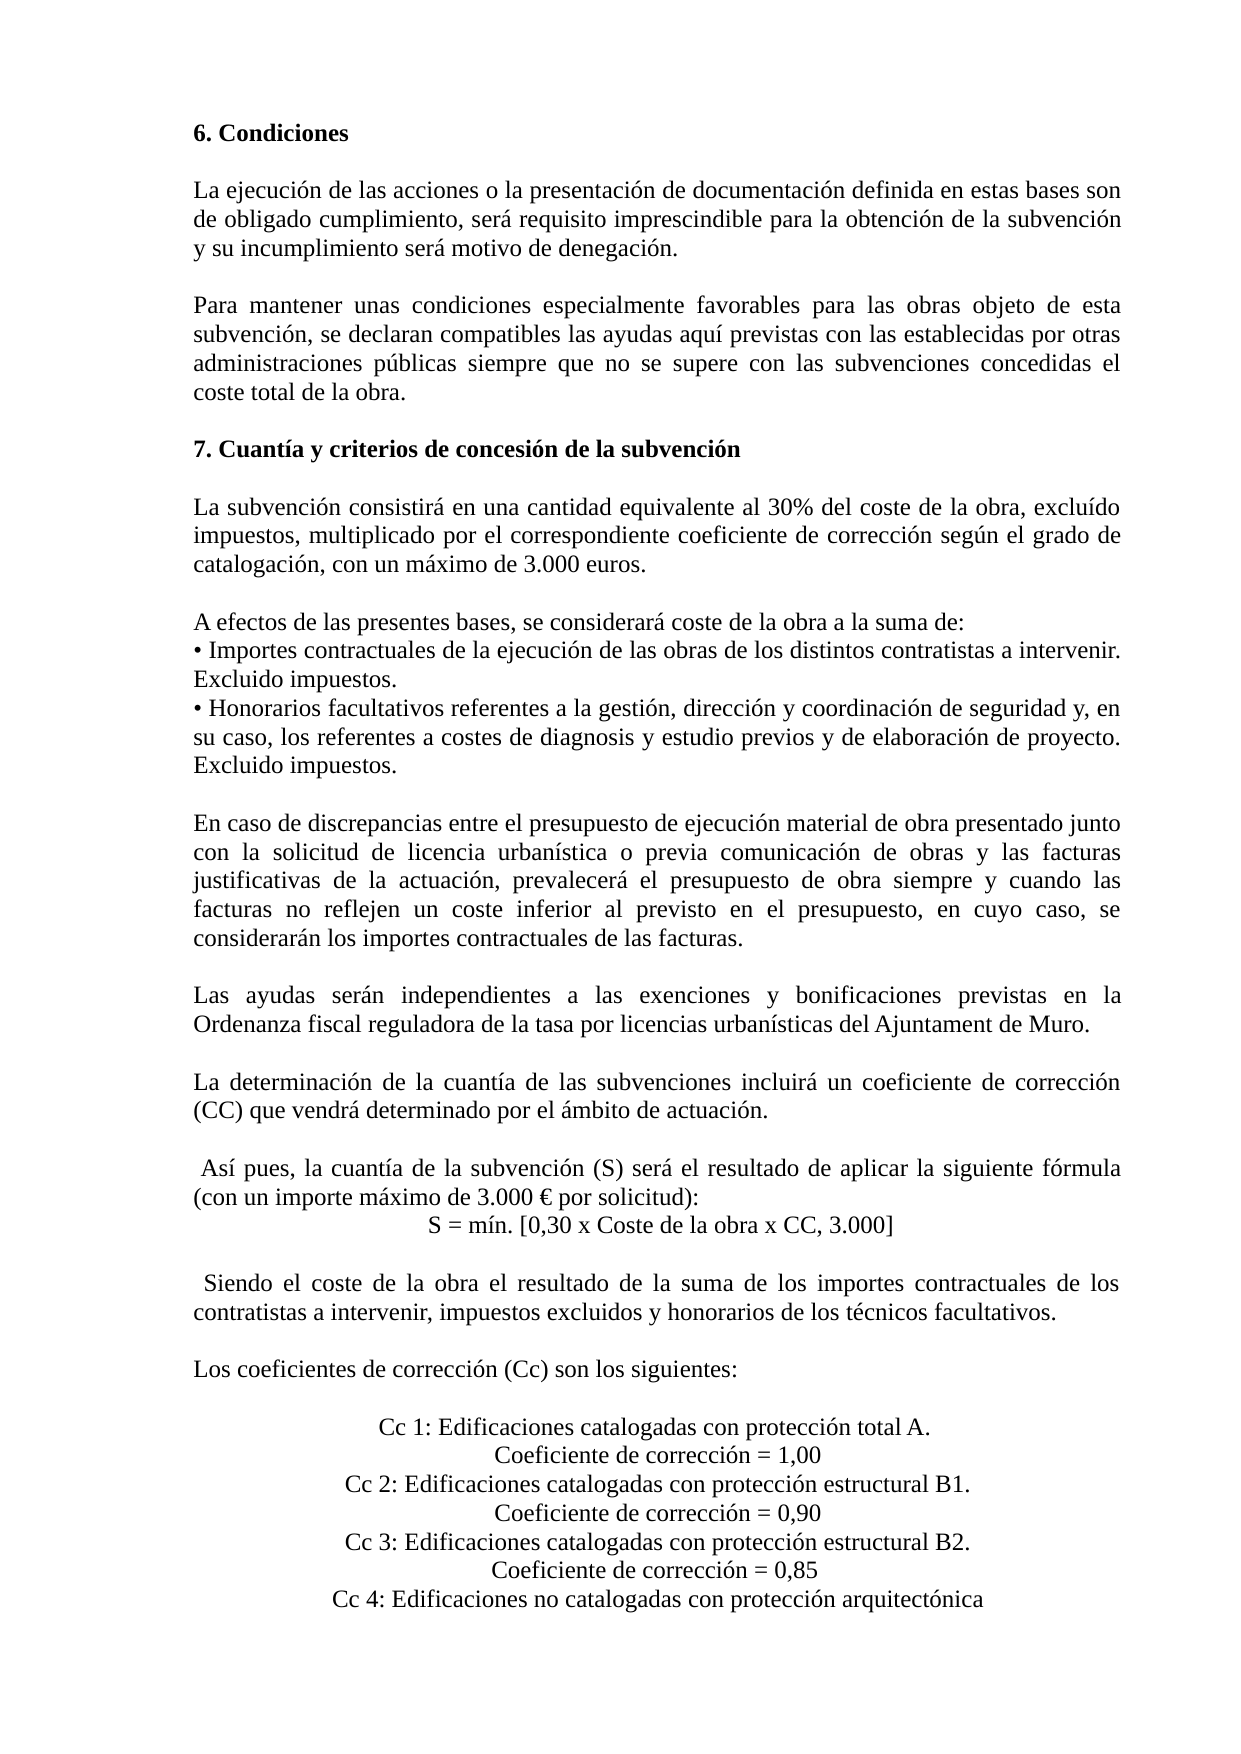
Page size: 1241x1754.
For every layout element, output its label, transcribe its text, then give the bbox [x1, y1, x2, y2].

list 6. Condiciones [156, 118, 1122, 147]
list Cc 3: Edificaciones catalogadas con protección estructural B2. [156, 1527, 1122, 1556]
list Cc 2: Edificaciones catalogadas con protección estructural B1. [156, 1469, 1122, 1498]
list La subvención consistirá en una cantidad equivalente al 30% del coste de la obra, excluído impuestos, multiplicado por el correspondiente coeficiente de corrección según el grado de catalogación, con un máximo de 3.000 euros. [156, 492, 1122, 578]
list • Honorarios facultativos referentes a la gestión, dirección y coordinación de seguridad y, en su caso, los referentes a costes de diagnosis y estudio previos y de elaboración de proyecto. Excluido impuestos. [156, 693, 1122, 779]
list 7. Cuantía y criterios de concesión de la subvención [156, 434, 1122, 463]
list Así pues, la cuantía de la subvención (S) será el resultado de aplicar la siguiente fórmula (con un importe máximo de 3.000 € por solicitud): [156, 1153, 1122, 1211]
list Cc 1: Edificaciones catalogadas con protección total A. [156, 1412, 1122, 1441]
list La ejecución de las acciones o la presentación de documentación definida en estas bases son de obligado cumplimiento, será requisito imprescindible para la obtención de la subvención y su incumplimiento será motivo de denegación. [156, 176, 1122, 262]
list Los coeficientes de corrección (Cc) son los siguientes: [156, 1354, 1122, 1383]
list S = mín. [0,30 x Coste de la obra x CC, 3.000] [156, 1211, 1122, 1239]
list • Importes contractuales de la ejecución de las obras de los distintos contratistas a intervenir. Excluido impuestos. [156, 636, 1122, 693]
list Para mantener unas condiciones especialmente favorables para las obras objeto de esta subvención, se declaran compatibles las ayudas aquí previstas con las establecidas por otras administraciones públicas siempre que no se supere con las subvenciones concedidas el coste total de la obra. [156, 291, 1122, 406]
list Las ayudas serán independientes a las exenciones y bonificaciones previstas en la Ordenanza fiscal reguladora de la tasa por licencias urbanísticas del Ajuntament de Muro. [156, 981, 1122, 1038]
list Siendo el coste de la obra el resultado de la suma de los importes contractuales de los contratistas a intervenir, impuestos excluidos y honorarios de los técnicos facultativos. [156, 1268, 1122, 1326]
list La determinación de la cuantía de las subvenciones incluirá un coeficiente de corrección (CC) que vendrá determinado por el ámbito de actuación. [156, 1067, 1122, 1124]
list Coeficiente de corrección = 0,85 [156, 1556, 1122, 1584]
list Coeficiente de corrección = 0,90 [156, 1498, 1122, 1527]
list Coeficiente de corrección = 1,00 [156, 1441, 1122, 1469]
list A efectos de las presentes bases, se considerará coste de la obra a la suma de: [156, 607, 1122, 636]
list En caso de discrepancias entre el presupuesto de ejecución material de obra presentado junto con la solicitud de licencia urbanística o previa comunicación de obras y las facturas justificativas de la actuación, prevalecerá el presupuesto de obra siempre y cuando las facturas no reflejen un coste inferior al previsto en el presupuesto, en cuyo caso, se considerarán los importes contractuales de las facturas. [156, 808, 1122, 952]
list Cc 4: Edificaciones no catalogadas con protección arquitectónica [156, 1584, 1122, 1613]
